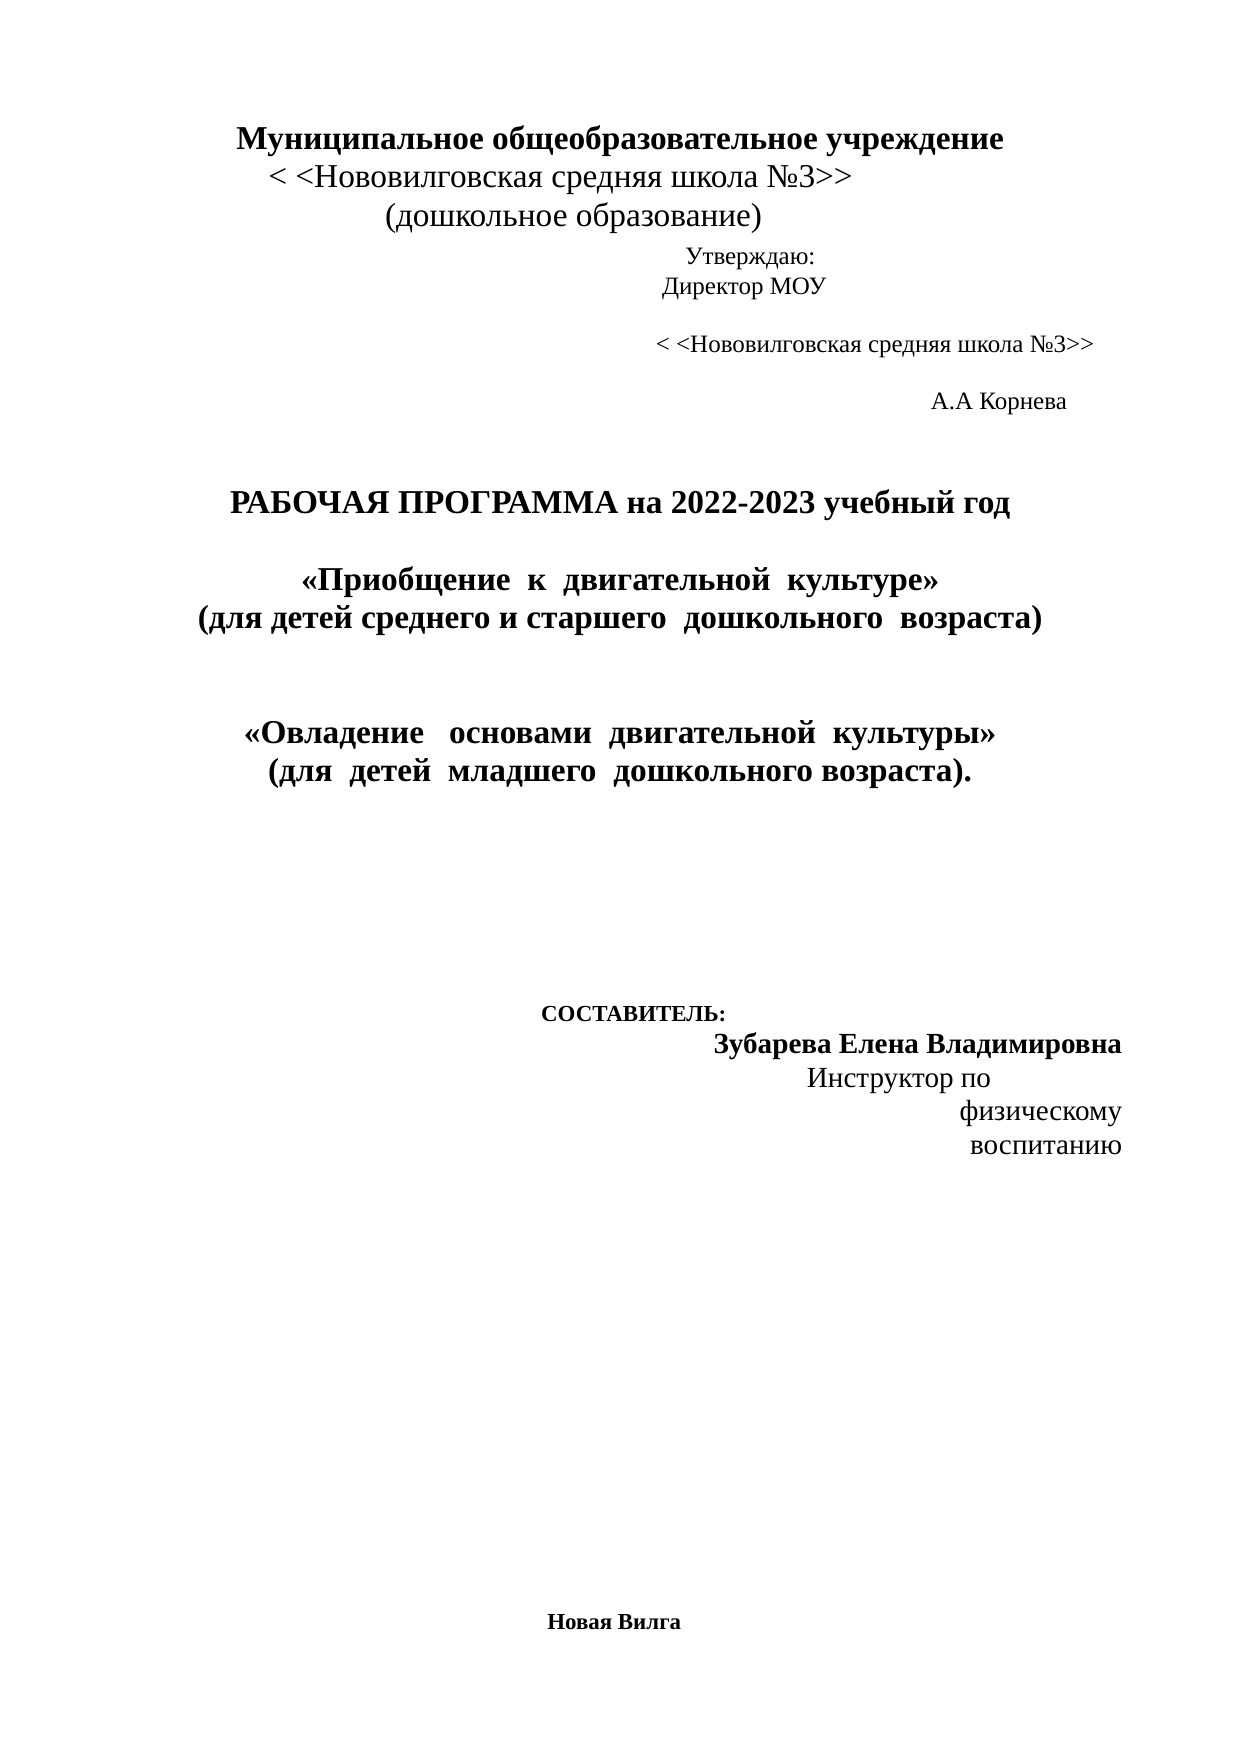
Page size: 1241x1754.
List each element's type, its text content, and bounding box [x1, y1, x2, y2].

text < <Нововилговская средняя школа №3>> [118, 156, 1122, 195]
text физическому воспитанию [118, 1093, 1122, 1160]
text СОСТАВИТЕЛЬ: [118, 1000, 1122, 1026]
text Инструктор по [118, 1060, 1122, 1093]
text Директор МОУ [118, 271, 1122, 300]
text Зубарева Елена Владимировна [118, 1026, 1122, 1060]
subtitle Муниципальное общеобразовательное учреждение [118, 118, 1122, 156]
text < <Нововилговская средняя школа №3>> [118, 329, 1122, 358]
text Новая Вилга [118, 1608, 1122, 1635]
subtitle РАБОЧАЯ ПРОГРАММА на 2022-2023 учебный год [118, 482, 1122, 521]
text (дошкольное образование) [118, 195, 1122, 233]
text (для детей среднего и старшего дошкольного возраста) [118, 597, 1122, 636]
text Утверждаю: [118, 233, 1122, 271]
text (для детей младшего дошкольного возраста). [118, 751, 1122, 789]
text «Овладение основами двигательной культуры» [118, 712, 1122, 751]
text «Приобщение к двигательной культуре» [118, 559, 1122, 597]
text А.А Корнева [118, 386, 1122, 415]
